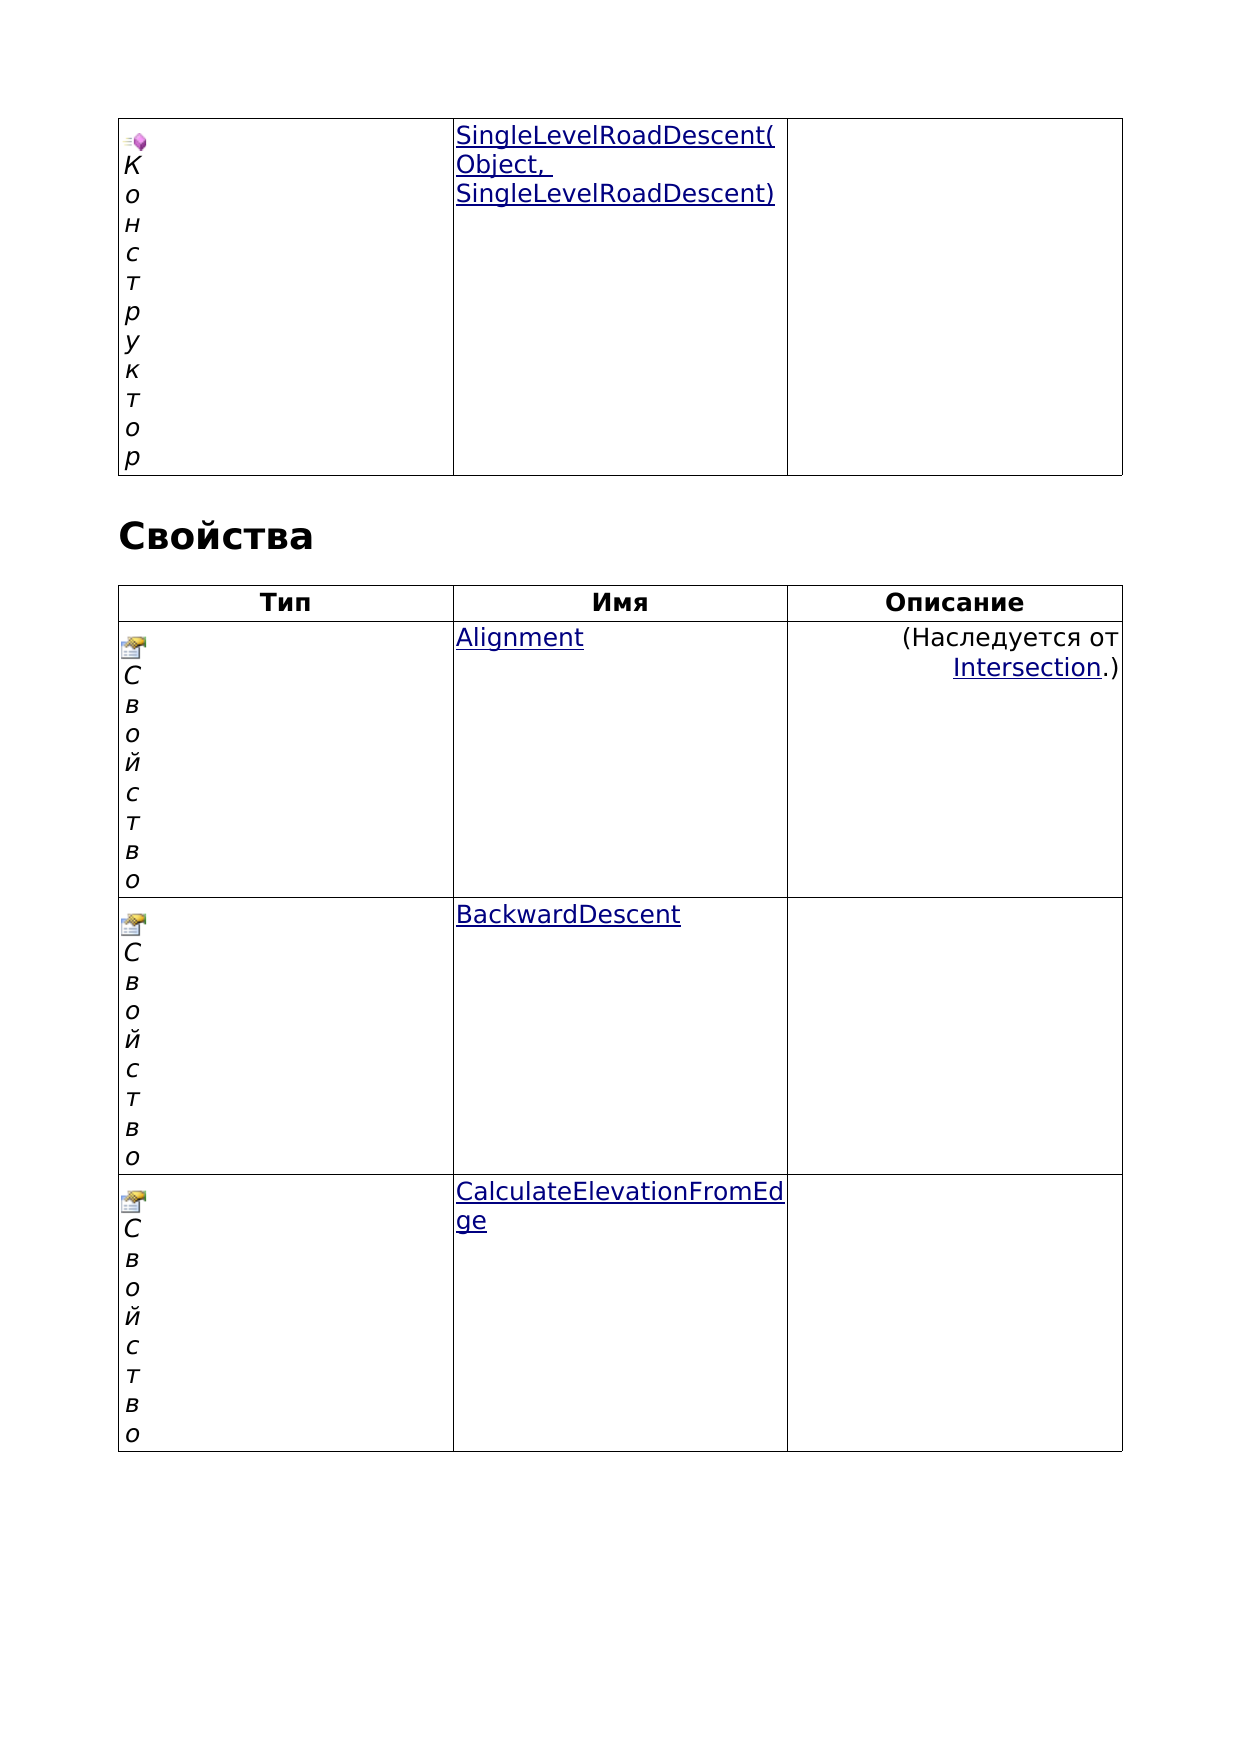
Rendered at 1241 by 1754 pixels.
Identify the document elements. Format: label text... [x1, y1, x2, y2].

table_cell [788, 119, 1122, 474]
picture [121, 636, 147, 661]
table_cell [119, 119, 453, 474]
table_cell Alignment [454, 622, 787, 897]
table_cell [119, 898, 453, 1174]
picture [121, 1189, 147, 1215]
table_header Тип [119, 586, 453, 621]
table_cell SingleLevelRoadDescent(Object, SingleLevelRoadDescent) [454, 119, 787, 474]
table_header Имя [454, 586, 787, 621]
subtitle Свойства [118, 514, 1122, 558]
picture [121, 133, 147, 151]
table_header Описание [788, 586, 1122, 621]
picture [121, 912, 147, 938]
table_cell (Наследуется от Intersection.) [788, 622, 1122, 897]
table_cell [788, 1175, 1122, 1451]
table_cell [119, 622, 453, 897]
table_cell [119, 1175, 453, 1451]
table_cell BackwardDescent [454, 898, 787, 1174]
table_cell [788, 898, 1122, 1174]
table_cell CalculateElevationFromEdge [454, 1175, 787, 1451]
